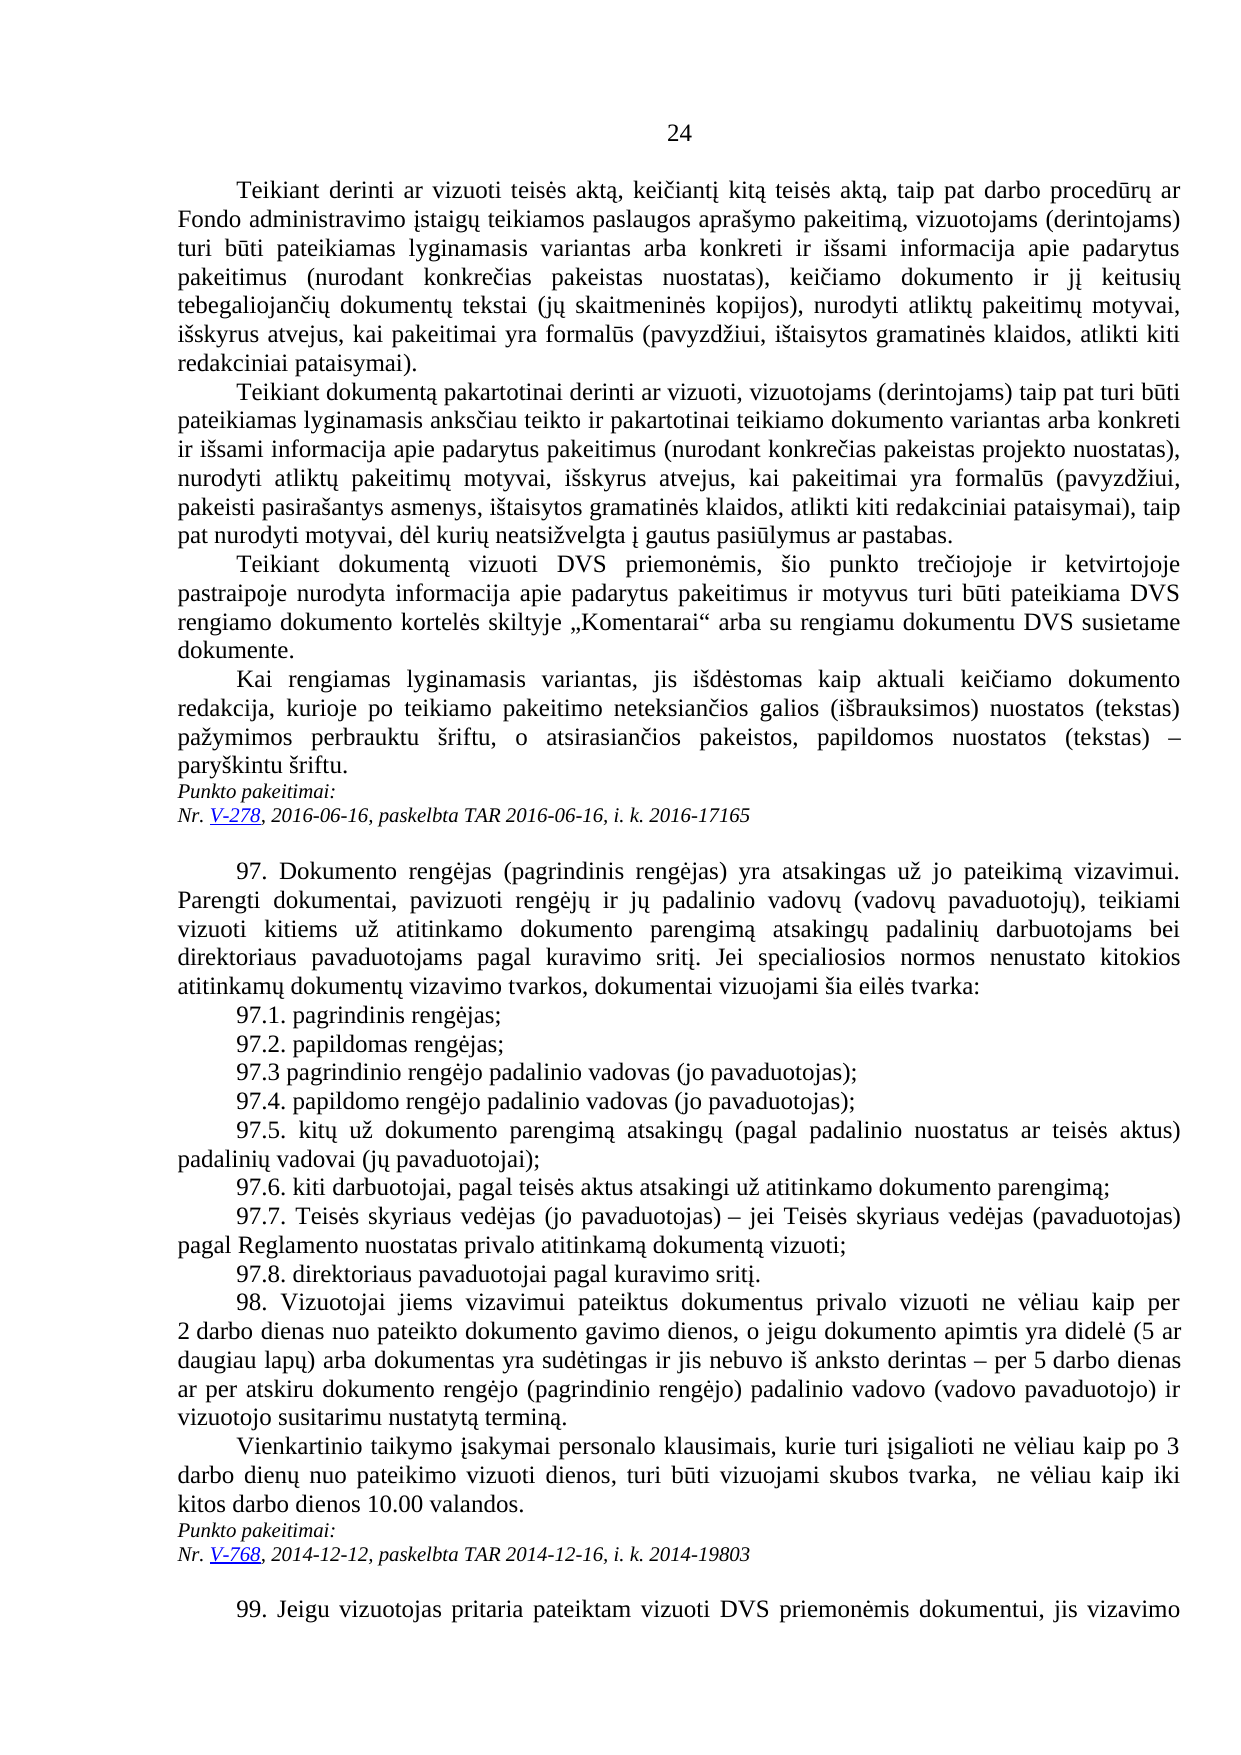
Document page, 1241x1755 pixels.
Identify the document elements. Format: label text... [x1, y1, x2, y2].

text 97.6. kiti darbuotojai, pagal teisės aktus atsakingi už atitinkamo dokumento parengimą; [177, 1172, 1181, 1201]
text Kai rengiamas lyginamasis variantas, jis išdėstomas kaip aktuali keičiamo dokumento redakcija, kurioje po teikiamo pakeitimo neteksiančios galios (išbrauksimos) nuostatos (tekstas) pažymimos perbrauktu šriftu, o atsirasiančios pakeistos, papildomos nuostatos (tekstas) – paryškintu šriftu. [177, 664, 1181, 779]
text 97.5. kitų už dokumento parengimą atsakingų (pagal padalinio nuostatus ar teisės aktus) padalinių vadovai (jų pavaduotojai); [177, 1115, 1181, 1172]
text Teikiant derinti ar vizuoti teisės aktą, keičiantį kitą teisės aktą, taip pat darbo procedūrų ar Fondo administravimo įstaigų teikiamos paslaugos aprašymo pakeitimą, vizuotojams (derintojams) turi būti pateikiamas lyginamasis variantas arba konkreti ir išsami informacija apie padarytus pakeitimus (nurodant konkrečias pakeistas nuostatas), keičiamo dokumento ir jį keitusių tebegaliojančių dokumentų tekstai (jų skaitmeninės kopijos), nurodyti atliktų pakeitimų motyvai, išskyrus atvejus, kai pakeitimai yra formalūs (pavyzdžiui, ištaisytos gramatinės klaidos, atlikti kiti redakciniai pataisymai). [177, 176, 1181, 377]
text 97.1. pagrindinis rengėjas; [177, 1000, 1181, 1029]
text 98. Vizuotojai jiems vizavimui pateiktus dokumentus privalo vizuoti ne vėliau kaip per 2 darbo dienas nuo pateikto dokumento gavimo dienos, o jeigu dokumento apimtis yra didelė (5 ar daugiau lapų) arba dokumentas yra sudėtingas ir jis nebuvo iš anksto derintas – per 5 darbo dienas ar per atskiru dokumento rengėjo (pagrindinio rengėjo) padalinio vadovo (vadovo pavaduotojo) ir vizuotojo susitarimu nustatytą terminą. [177, 1287, 1181, 1431]
text 97.4. papildomo rengėjo padalinio vadovas (jo pavaduotojas); [177, 1086, 1181, 1115]
text Punkto pakeitimai: [177, 1517, 1181, 1542]
text Teikiant dokumentą vizuoti DVS priemonėmis, šio punkto trečiojoje ir ketvirtojoje pastraipoje nurodyta informacija apie padarytus pakeitimus ir motyvus turi būti pateikiama DVS rengiamo dokumento kortelės skiltyje „Komentarai“ arba su rengiamu dokumentu DVS susietame dokumente. [177, 549, 1181, 664]
text 97.2. papildomas rengėjas; [177, 1029, 1181, 1057]
text Nr. V-278, 2016-06-16, paskelbta TAR 2016-06-16, i. k. 2016-17165 [177, 803, 1181, 827]
text 97.8. direktoriaus pavaduotojai pagal kuravimo sritį. [177, 1259, 1181, 1287]
text Punkto pakeitimai: [177, 779, 1181, 803]
text 99. Jeigu vizuotojas pritaria pateiktam vizuoti DVS priemonėmis dokumentui, jis vizavimo [177, 1594, 1181, 1623]
text 97.3 pagrindinio rengėjo padalinio vadovas (jo pavaduotojas); [177, 1057, 1181, 1086]
text 97. Dokumento rengėjas (pagrindinis rengėjas) yra atsakingas už jo pateikimą vizavimui. Parengti dokumentai, pavizuoti rengėjų ir jų padalinio vadovų (vadovų pavaduotojų), teikiami vizuoti kitiems už atitinkamo dokumento parengimą atsakingų padalinių darbuotojams bei direktoriaus pavaduotojams pagal kuravimo sritį. Jei specialiosios normos nenustato kitokios atitinkamų dokumentų vizavimo tvarkos, dokumentai vizuojami šia eilės tvarka: [177, 856, 1181, 1000]
text Nr. V-768, 2014-12-12, paskelbta TAR 2014-12-16, i. k. 2014-19803 [177, 1542, 1181, 1566]
text Teikiant dokumentą pakartotinai derinti ar vizuoti, vizuotojams (derintojams) taip pat turi būti pateikiamas lyginamasis anksčiau teikto ir pakartotinai teikiamo dokumento variantas arba konkreti ir išsami informacija apie padarytus pakeitimus (nurodant konkrečias pakeistas projekto nuostatas), nurodyti atliktų pakeitimų motyvai, išskyrus atvejus, kai pakeitimai yra formalūs (pavyzdžiui, pakeisti pasirašantys asmenys, ištaisytos gramatinės klaidos, atlikti kiti redakciniai pataisymai), taip pat nurodyti motyvai, dėl kurių neatsižvelgta į gautus pasiūlymus ar pastabas. [177, 377, 1181, 549]
text Vienkartinio taikymo įsakymai personalo klausimais, kurie turi įsigalioti ne vėliau kaip po 3 darbo dienų nuo pateikimo vizuoti dienos, turi būti vizuojami skubos tvarka, ne vėliau kaip iki kitos darbo dienos 10.00 valandos. [177, 1431, 1181, 1517]
text 97.7. Teisės skyriaus vedėjas (jo pavaduotojas) – jei Teisės skyriaus vedėjas (pavaduotojas) pagal Reglamento nuostatas privalo atitinkamą dokumentą vizuoti; [177, 1201, 1181, 1259]
